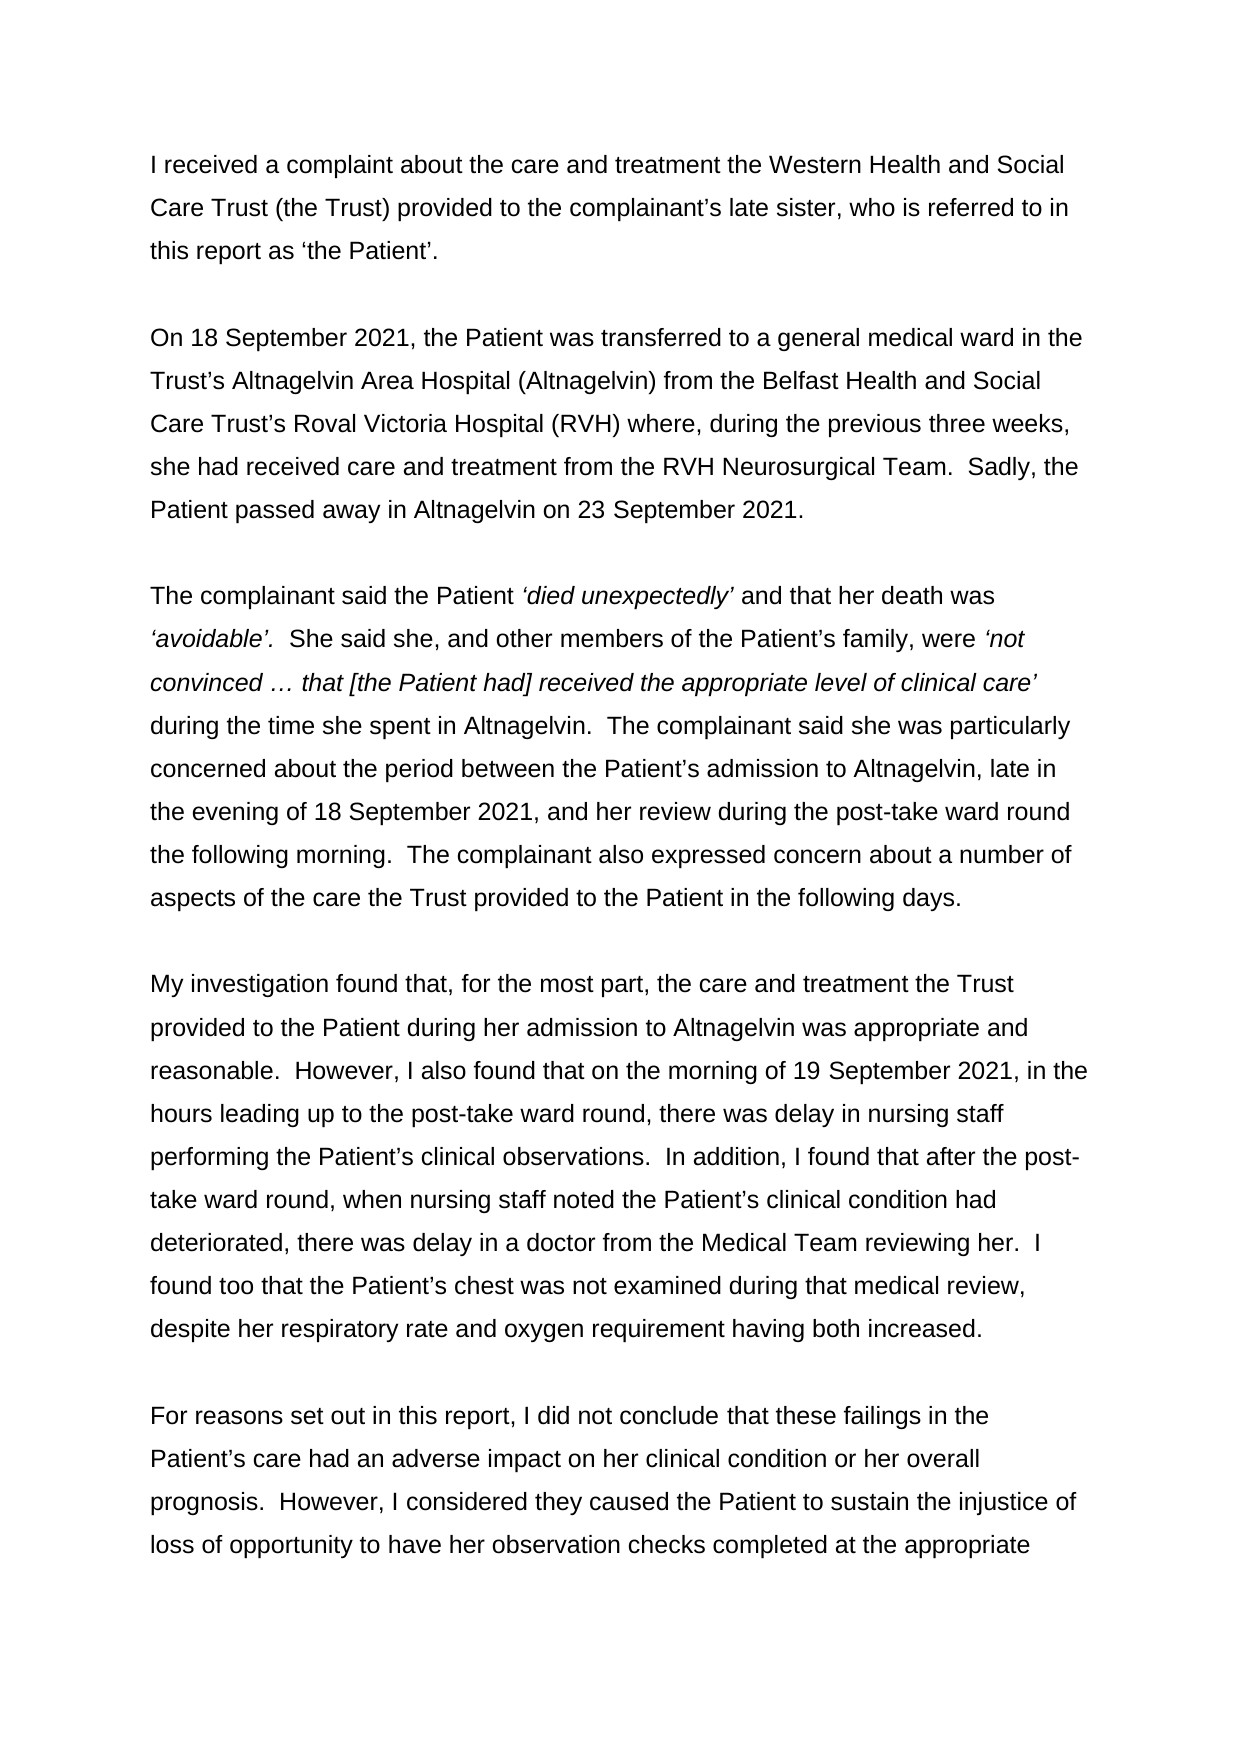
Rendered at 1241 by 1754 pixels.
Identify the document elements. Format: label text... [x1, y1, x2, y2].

text My investigation found that, for the most part, the care and treatment the Trust provided to the Patient during her admission to Altnagelvin was appropriate and reasonable. However, I also found that on the morning of 19 September 2021, in the hours leading up to the post-take ward round, there was delay in nursing staff performing the Patient’s clinical observations. In addition, I found that after the post-take ward round, when nursing staff noted the Patient’s clinical condition had deteriorated, there was delay in a doctor from the Medical Team reviewing her. I found too that the Patient’s chest was not examined during that medical review, despite her respiratory rate and oxygen requirement having both increased. [150, 969, 1090, 1343]
text For reasons set out in this report, I did not conclude that these failings in the Patient’s care had an adverse impact on her clinical condition or her overall prognosis. However, I considered they caused the Patient to sustain the injustice of loss of opportunity to have her observation checks completed at the appropriate [150, 1401, 1090, 1559]
text I received a complaint about the care and treatment the Western Health and Social Care Trust (the Trust) provided to the complainant’s late sister, who is referred to in this report as ‘the Patient’. [150, 150, 1090, 265]
text On 18 September 2021, the Patient was transferred to a general medical ward in the Trust’s Altnagelvin Area Hospital (Altnagelvin) from the Belfast Health and Social Care Trust’s Roval Victoria Hospital (RVH) where, during the previous three weeks, she had received care and treatment from the RVH Neurosurgical Team. Sadly, the Patient passed away in Altnagelvin on 23 September 2021. [150, 322, 1090, 524]
text The complainant said the Patient ‘died unexpectedly’ and that her death was ‘avoidable’. She said she, and other members of the Patient’s family, were ‘not convinced … that [the Patient had] received the appropriate level of clinical care’ during the time she spent in Altnagelvin. The complainant said she was particularly concerned about the period between the Patient’s admission to Altnagelvin, late in the evening of 18 September 2021, and her review during the post-take ward round the following morning. The complainant also expressed concern about a number of aspects of the care the Trust provided to the Patient in the following days. [150, 581, 1090, 912]
